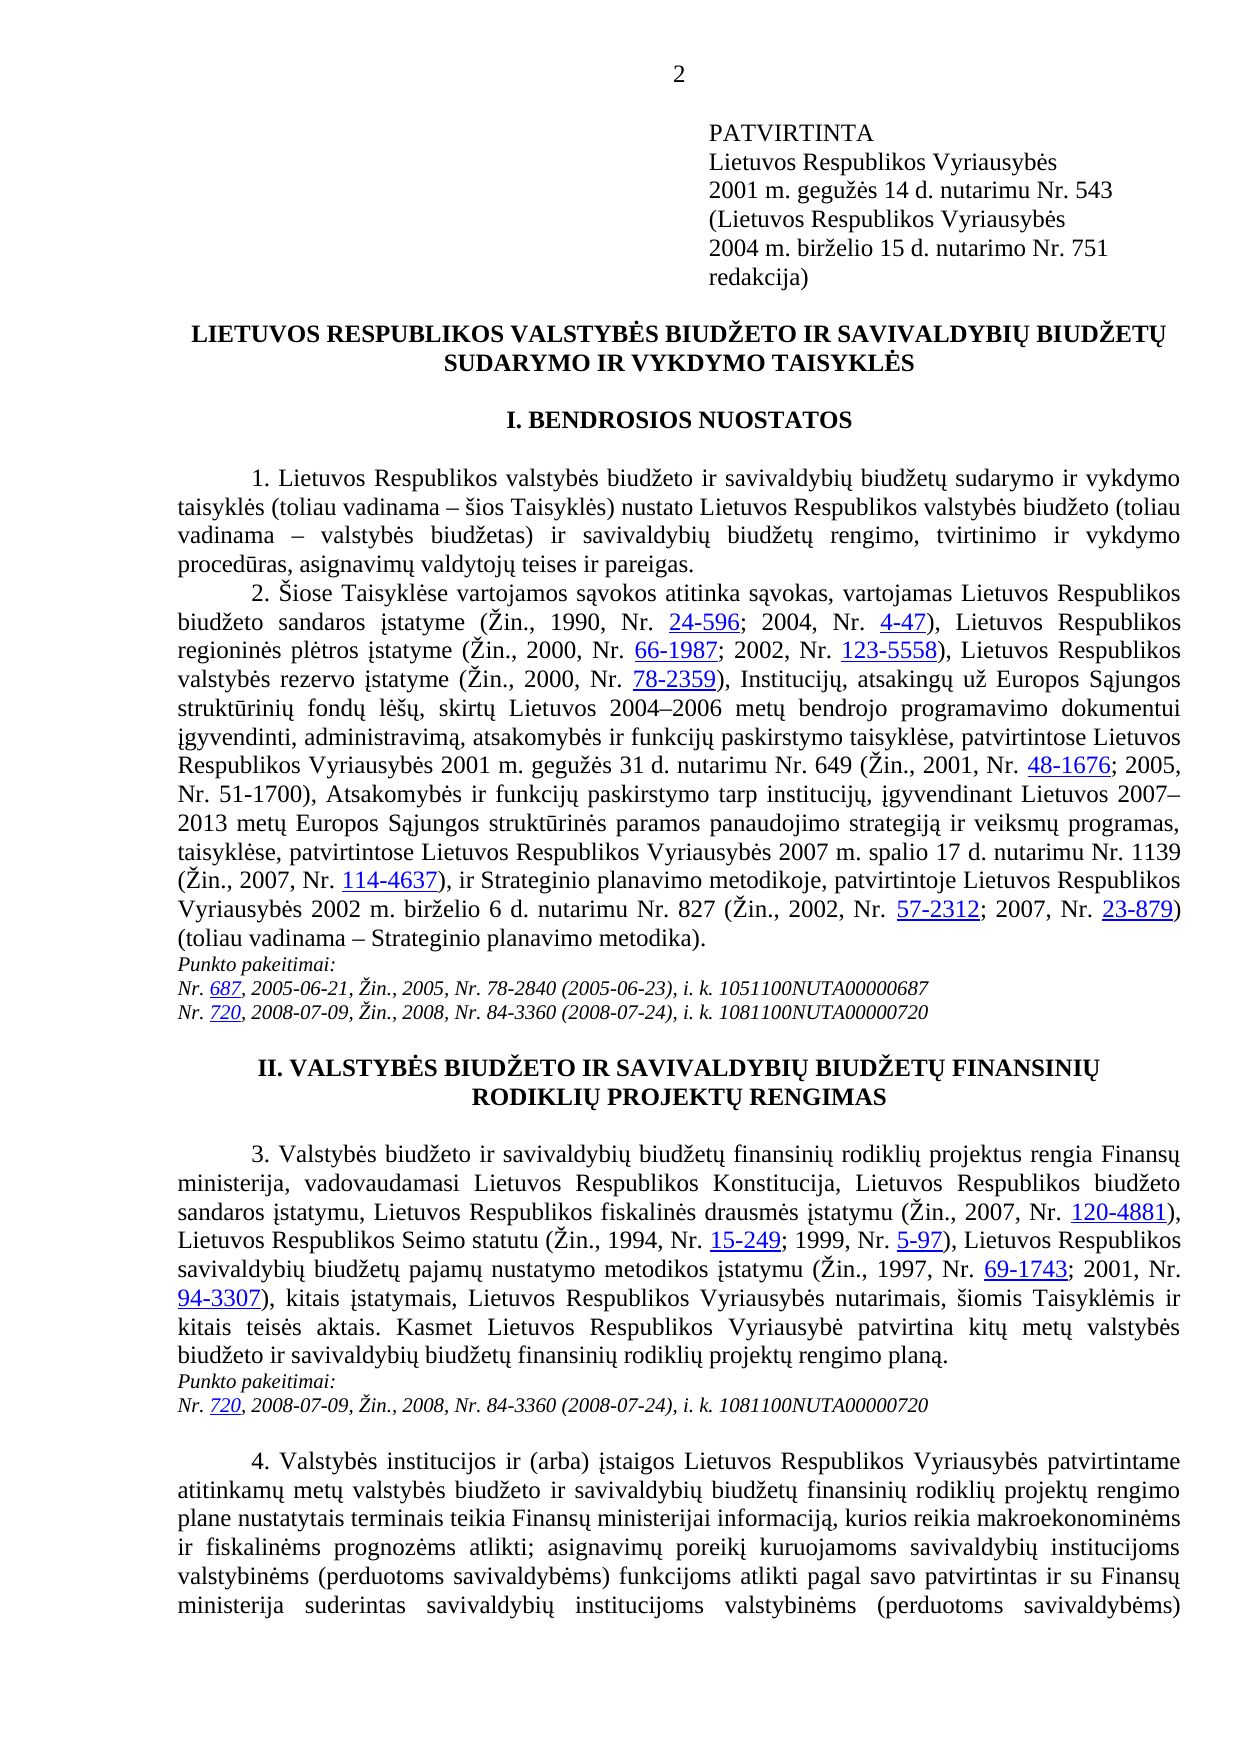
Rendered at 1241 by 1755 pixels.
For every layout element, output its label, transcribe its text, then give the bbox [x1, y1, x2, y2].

text LIETUVOS RESPUBLIKOS VALSTYBĖS BIUDŽETO IR SAVIVALDYBIŲ BIUDŽETŲ [177, 319, 1181, 348]
text RODIKLIŲ PROJEKTŲ RENGIMAS [177, 1082, 1181, 1110]
text 1. Lietuvos Respublikos valstybės biudžeto ir savivaldybių biudžetų sudarymo ir vykdymo taisyklės (toliau vadinama – šios Taisyklės) nustato Lietuvos Respublikos valstybės biudžeto (toliau vadinama – valstybės biudžetas) ir savivaldybių biudžetų rengimo, tvirtinimo ir vykdymo procedūras, asignavimų valdytojų teises ir pareigas. [177, 463, 1181, 578]
text SUDARYMO IR VYKDYMO TAISYKLĖS [177, 348, 1181, 377]
text 2004 m. birželio 15 d. nutarimo Nr. 751 [177, 233, 1181, 262]
text 3. Valstybės biudžeto ir savivaldybių biudžetų finansinių rodiklių projektus rengia Finansų ministerija, vadovaudamasi Lietuvos Respublikos Konstitucija, Lietuvos Respublikos biudžeto sandaros įstatymu, Lietuvos Respublikos fiskalinės drausmės įstatymu (Žin., 2007, Nr. 120-4881), Lietuvos Respublikos Seimo statutu (Žin., 1994, Nr. 15-249; 1999, Nr. 5-97), Lietuvos Respublikos savivaldybių biudžetų pajamų nustatymo metodikos įstatymu (Žin., 1997, Nr. 69-1743; 2001, Nr. 94-3307), kitais įstatymais, Lietuvos Respublikos Vyriausybės nutarimais, šiomis Taisyklėmis ir kitais teisės aktais. Kasmet Lietuvos Respublikos Vyriausybė patvirtina kitų metų valstybės biudžeto ir savivaldybių biudžetų finansinių rodiklių projektų rengimo planą. [177, 1139, 1181, 1369]
text Punkto pakeitimai: [177, 1369, 1181, 1393]
text PATVIRTINTA [709, 118, 1181, 147]
text II. VALSTYBĖS BIUDŽETO IR SAVIVALDYBIŲ BIUDŽETŲ FINANSINIŲ [177, 1053, 1181, 1082]
text Nr. 720, 2008-07-09, Žin., 2008, Nr. 84-3360 (2008-07-24), i. k. 1081100NUTA00000720 [177, 1393, 1181, 1417]
text Nr. 720, 2008-07-09, Žin., 2008, Nr. 84-3360 (2008-07-24), i. k. 1081100NUTA00000720 [177, 1000, 1181, 1024]
text redakcija) [177, 262, 1181, 291]
text 4. Valstybės institucijos ir (arba) įstaigos Lietuvos Respublikos Vyriausybės patvirtintame atitinkamų metų valstybės biudžeto ir savivaldybių biudžetų finansinių rodiklių projektų rengimo plane nustatytais terminais teikia Finansų ministerijai informaciją, kurios reikia makroekonominėms ir fiskalinėms prognozėms atlikti; asignavimų poreikį kuruojamoms savivaldybių institucijoms valstybinėms (perduotoms savivaldybėms) funkcijoms atlikti pagal savo patvirtintas ir su Finansų ministerija suderintas savivaldybių institucijoms valstybinėms (perduotoms savivaldybėms) [177, 1446, 1181, 1618]
text 2001 m. gegužės 14 d. nutarimu Nr. 543 [177, 176, 1181, 204]
text Lietuvos Respublikos Vyriausybės [177, 147, 1181, 176]
text Punkto pakeitimai: [177, 952, 1181, 976]
text (Lietuvos Respublikos Vyriausybės [177, 204, 1181, 233]
text Nr. 687, 2005-06-21, Žin., 2005, Nr. 78-2840 (2005-06-23), i. k. 1051100NUTA00000687 [177, 976, 1181, 1000]
text 2. Šiose Taisyklėse vartojamos sąvokos atitinka sąvokas, vartojamas Lietuvos Respublikos biudžeto sandaros įstatyme (Žin., 1990, Nr. 24-596; 2004, Nr. 4-47), Lietuvos Respublikos regioninės plėtros įstatyme (Žin., 2000, Nr. 66-1987; 2002, Nr. 123-5558), Lietuvos Respublikos valstybės rezervo įstatyme (Žin., 2000, Nr. 78-2359), Institucijų, atsakingų už Europos Sąjungos struktūrinių fondų lėšų, skirtų Lietuvos 2004–2006 metų bendrojo programavimo dokumentui įgyvendinti, administravimą, atsakomybės ir funkcijų paskirstymo taisyklėse, patvirtintose Lietuvos Respublikos Vyriausybės 2001 m. gegužės 31 d. nutarimu Nr. 649 (Žin., 2001, Nr. 48-1676; 2005, Nr. 51-1700), Atsakomybės ir funkcijų paskirstymo tarp institucijų, įgyvendinant Lietuvos 2007–2013 metų Europos Sąjungos struktūrinės paramos panaudojimo strategiją ir veiksmų programas, taisyklėse, patvirtintose Lietuvos Respublikos Vyriausybės 2007 m. spalio 17 d. nutarimu Nr. 1139 (Žin., 2007, Nr. 114-4637), ir Strateginio planavimo metodikoje, patvirtintoje Lietuvos Respublikos Vyriausybės 2002 m. birželio 6 d. nutarimu Nr. 827 (Žin., 2002, Nr. 57-2312; 2007, Nr. 23-879) (toliau vadinama – Strateginio planavimo metodika). [177, 578, 1181, 952]
text I. BENDROSIOS NUOSTATOS [177, 406, 1181, 434]
